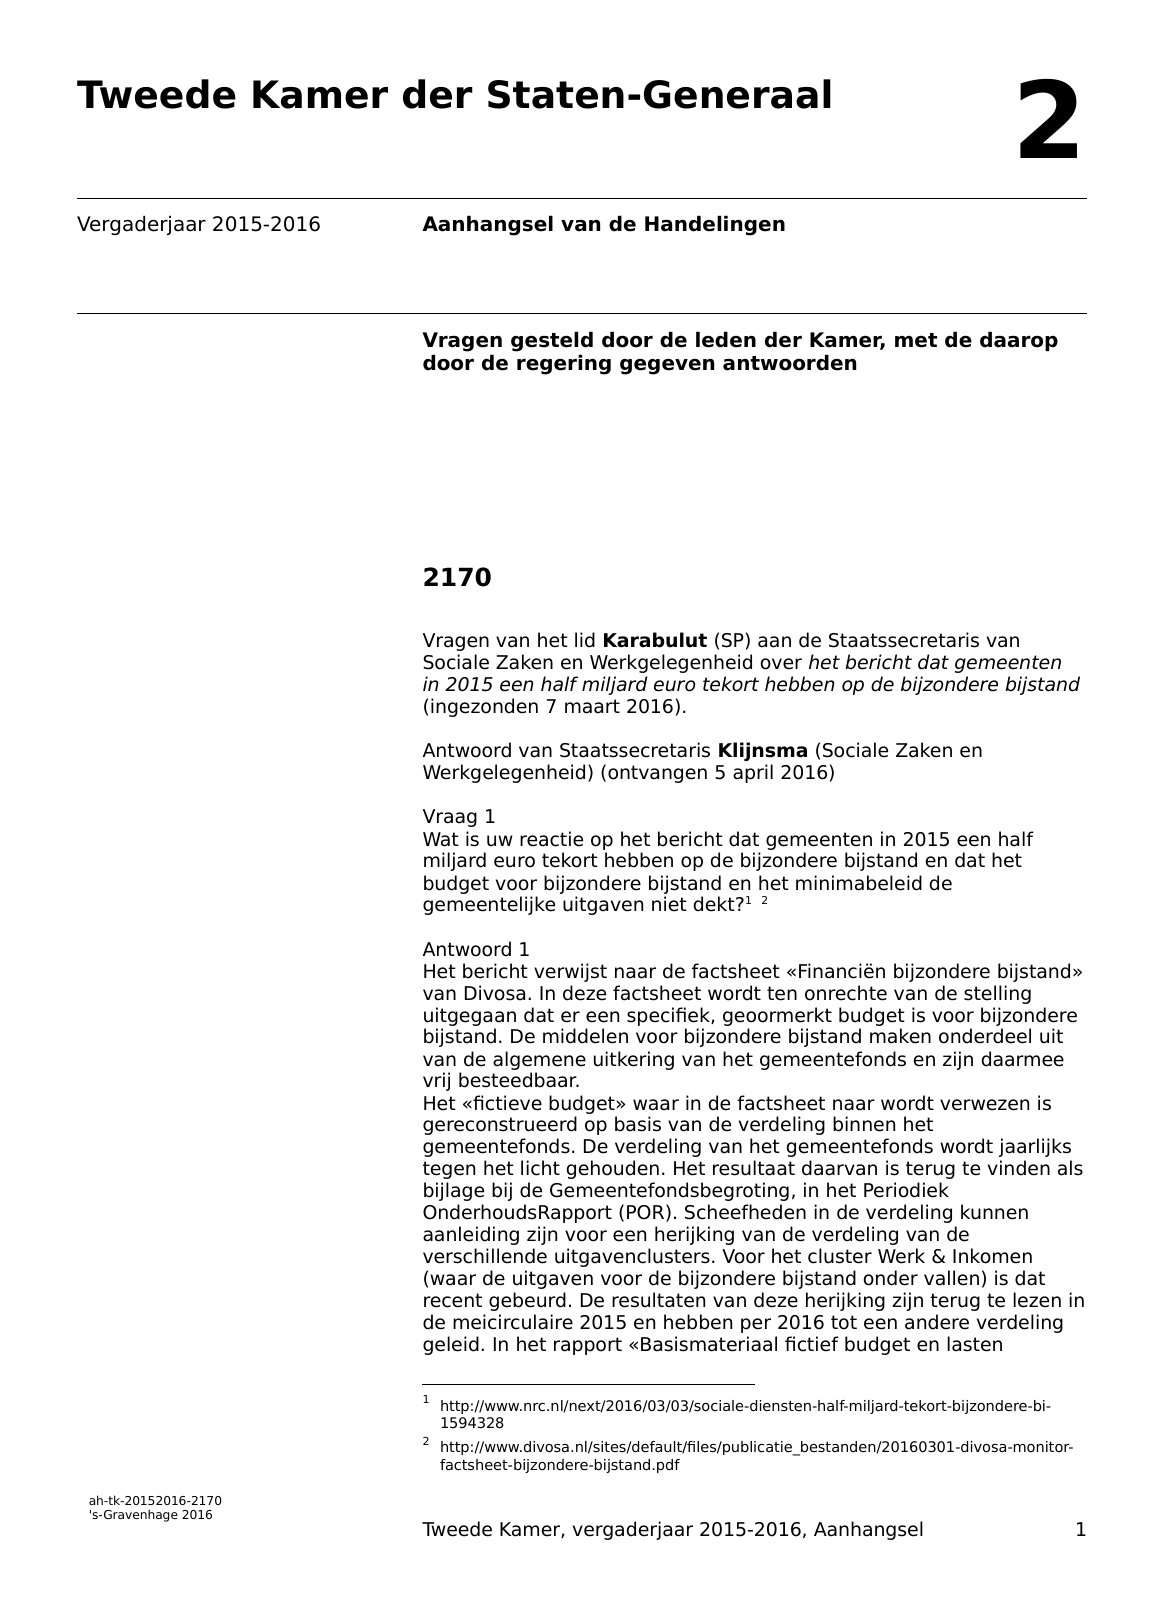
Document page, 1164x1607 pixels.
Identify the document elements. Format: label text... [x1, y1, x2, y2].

table_header 2 [886, 59, 1087, 198]
text Het bericht verwijst naar de factsheet «Financiën bijzondere bijstand» van Divosa. In deze factsheet wordt ten onrechte van de stelling uitgegaan dat er een specifiek, geoormerkt budget is voor bijzondere bijstand. De middelen voor bijzondere bijstand maken onderdeel uit van de algemene uitkering van het gemeentefonds en zijn daarmee vrij besteedbaar. [422, 961, 1087, 1092]
table_cell Aanhangsel van de Handelingen [422, 199, 1087, 313]
text http://www.divosa.nl/sites/default/files/publicatie_bestanden/20160301-divosa-monitor-factsheet-bijzondere-bijstand.pdf [422, 1435, 1087, 1474]
text ah-tk-20152016-2170 [88, 1494, 323, 1508]
table_cell [77, 314, 422, 375]
text Vraag 1 [422, 806, 1087, 828]
table_cell Vragen gesteld door de leden der Kamer, met de daarop door de regering gegeven antwoorden [422, 314, 1087, 375]
text 's-Gravenhage 2016 [88, 1508, 323, 1522]
text Wat is uw reactie op het bericht dat gemeenten in 2015 een half miljard euro tekort hebben op de bijzondere bijstand en dat het budget voor bijzondere bijstand en het minimabeleid de gemeentelijke uitgaven niet dekt? [422, 828, 1087, 916]
table_header Tweede Kamer der Staten-Generaal [77, 59, 886, 198]
text http://www.nrc.nl/next/2016/03/03/sociale-diensten-half-miljard-tekort-bijzondere-bi-1594328 [422, 1393, 1087, 1432]
text Het «fictieve budget» waar in de factsheet naar wordt verwezen is gereconstrueerd op basis van de verdeling binnen het gemeentefonds. De verdeling van het gemeentefonds wordt jaarlijks tegen het licht gehouden. Het resultaat daarvan is terug te vinden als bijlage bij de Gemeentefondsbegroting, in het Periodiek OnderhoudsRapport (POR). Scheefheden in de verdeling kunnen aanleiding zijn voor een herijking van de verdeling van de verschillende uitgavenclusters. Voor het cluster Werk & Inkomen (waar de uitgaven voor de bijzondere bijstand onder vallen) is dat recent gebeurd. De resultaten van deze herijking zijn terug te lezen in de meicirculaire 2015 en hebben per 2016 tot een andere verdeling geleid. In het rapport «Basismateriaal fictief budget en lasten [422, 1092, 1087, 1356]
text 2170 [422, 563, 1087, 592]
table_cell Vergaderjaar 2015-2016 [77, 199, 422, 313]
text Antwoord van Staatssecretaris Klijnsma (Sociale Zaken en Werkgelegenheid) (ontvangen 5 april 2016) [422, 740, 1087, 784]
text Antwoord 1 [422, 938, 1087, 961]
text Vragen van het lid Karabulut (SP) aan de Staatssecretaris van Sociale Zaken en Werkgelegenheid over het bericht dat gemeenten in 2015 een half miljard euro tekort hebben op de bijzondere bijstand (ingezonden 7 maart 2016). [422, 630, 1087, 718]
